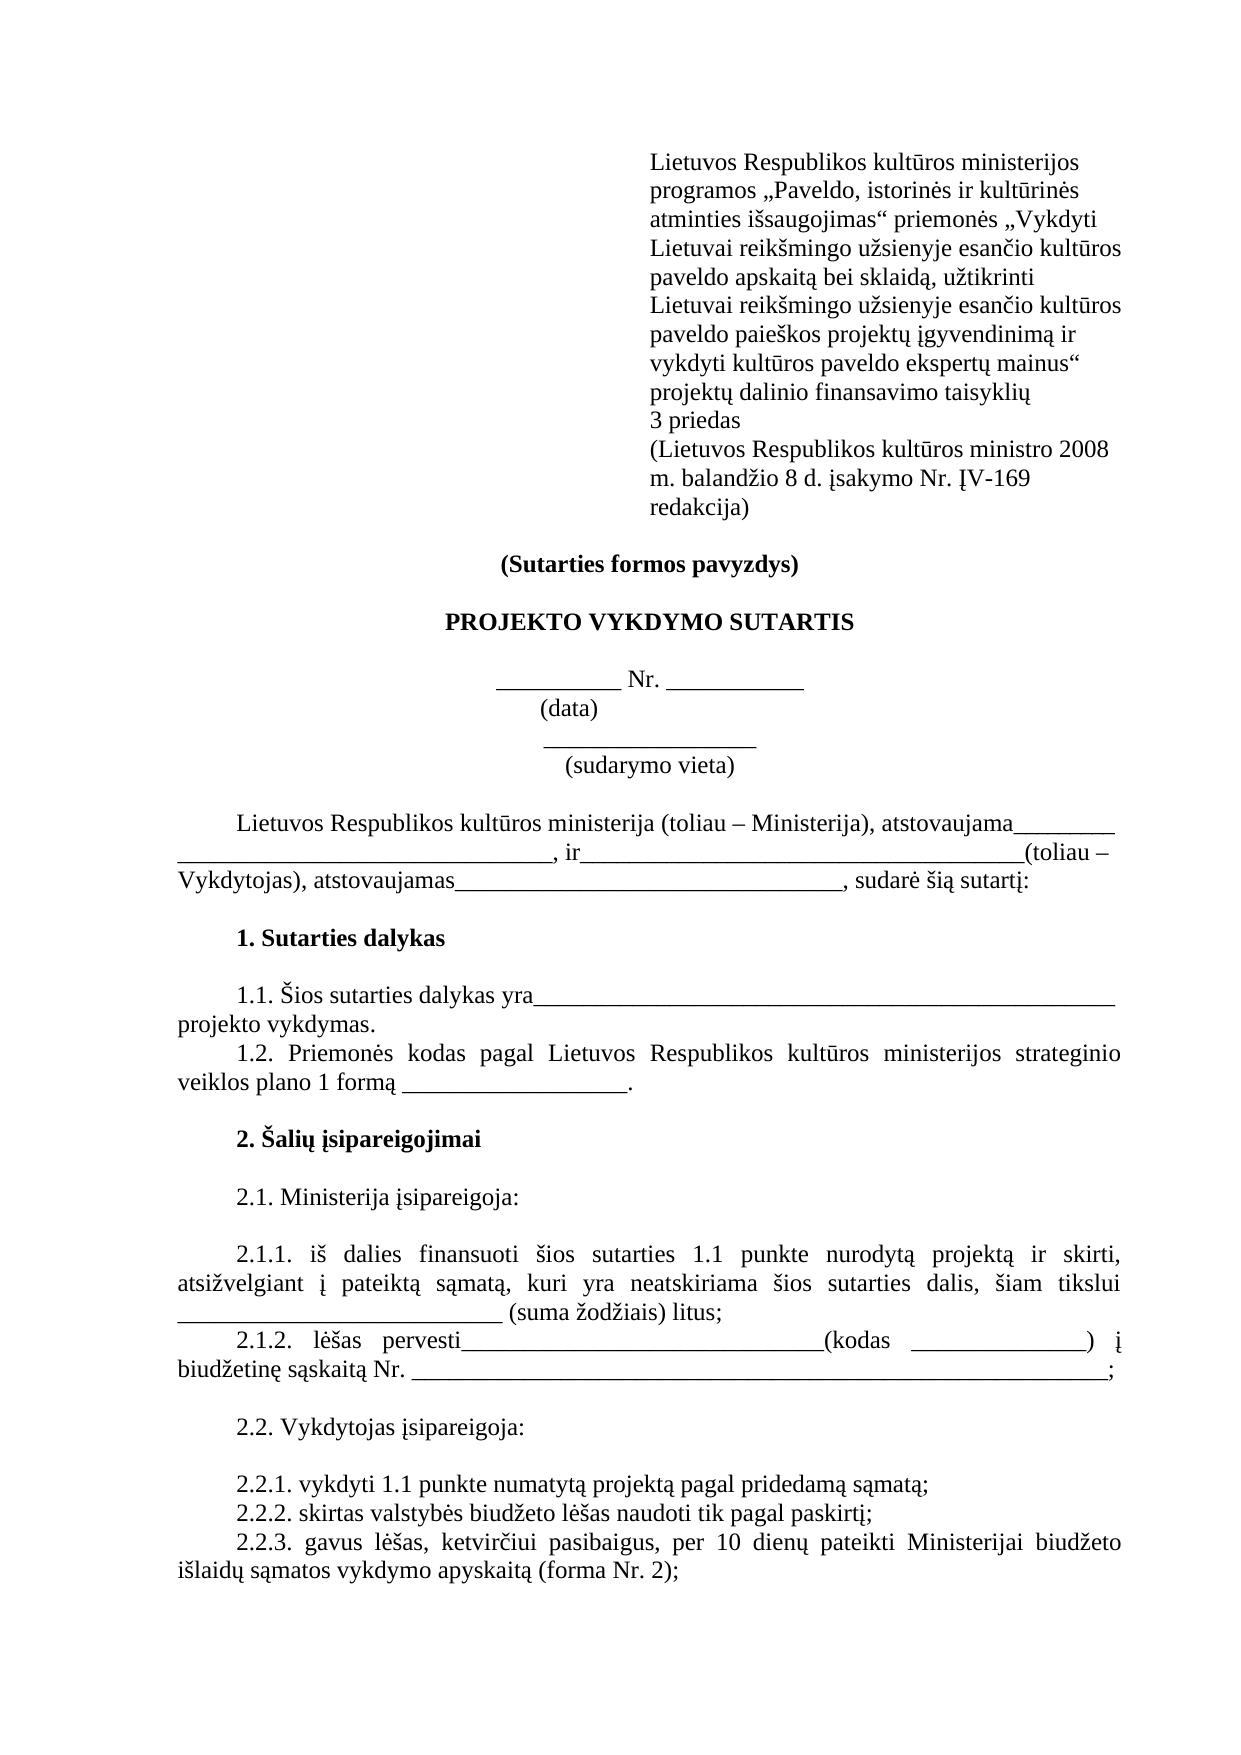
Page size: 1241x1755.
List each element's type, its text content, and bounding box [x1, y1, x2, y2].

text (data) [540, 693, 1122, 722]
text PROJEKTO VYKDYMO SUTARTIS [177, 607, 1122, 636]
text projekto vykdymas. [177, 1009, 1122, 1038]
text 1. Sutarties dalykas [177, 923, 1122, 952]
text Lietuvos Respublikos kultūros ministerija (toliau – Ministerija), atstovaujama [177, 808, 1122, 837]
text Lietuvos Respublikos kultūros ministerijos programos „Paveldo, istorinės ir kultūrinės atminties išsaugojimas“ priemonės „Vykdyti Lietuvai reikšmingo užsienyje esančio kultūros paveldo apskaitą bei sklaidą, užtikrinti Lietuvai reikšmingo užsienyje esančio kultūros paveldo paieškos projektų įgyvendinimą ir vykdyti kultūros paveldo ekspertų mainus“ projektų dalinio finansavimo taisyklių 3 priedas [649, 147, 1122, 434]
text 1.2. Priemonės kodas pagal Lietuvos Respublikos kultūros ministerijos strateginio veiklos plano 1 formą __________________. [177, 1038, 1122, 1096]
text 1.1. Šios sutarties dalykas yra [177, 981, 1122, 1009]
text (sudarymo vieta) [177, 751, 1122, 779]
text 2.2.2. skirtas valstybės biudžeto lėšas naudoti tik pagal paskirtį; [177, 1498, 1122, 1527]
text (Sutarties formos pavyzdys) [177, 549, 1122, 578]
text 2.1. Ministerija įsipareigoja: [177, 1182, 1122, 1211]
text 2.2. Vykdytojas įsipareigoja: [177, 1412, 1122, 1441]
text _________________ [177, 722, 1122, 751]
text 2. Šalių įsipareigojimai [177, 1124, 1122, 1153]
text 2.2.3. gavus lėšas, ketvirčiui pasibaigus, per 10 dienų pateikti Ministerijai biudžeto išlaidų sąmatos vykdymo apyskaitą (forma Nr. 2); [177, 1527, 1122, 1584]
text __________ Nr. ___________ [177, 664, 1122, 693]
text (Lietuvos Respublikos kultūros ministro 2008 m. balandžio 8 d. įsakymo Nr. ĮV-169 redakcija) [649, 434, 1122, 521]
text 2.1.2. lėšas pervesti_____________________________(kodas ______________) į biudžetinę sąskaitą Nr. ; [177, 1326, 1122, 1383]
text 2.1.1. iš dalies finansuoti šios sutarties 1.1 punkte nurodytą projektą ir skirti, atsižvelgiant į pateiktą sąmatą, kuri yra neatskiriama šios sutarties dalis, šiam tikslui __________________________ (suma žodžiais) litus; [177, 1239, 1122, 1326]
text Vykdytojas), atstovaujamas_______________________________, sudarė šią sutartį: [177, 866, 1122, 894]
text 2.2.1. vykdyti 1.1 punkte numatytą projektą pagal pridedamą sąmatą; [177, 1469, 1122, 1498]
text ______________________________, ir (toliau – [177, 837, 1122, 866]
